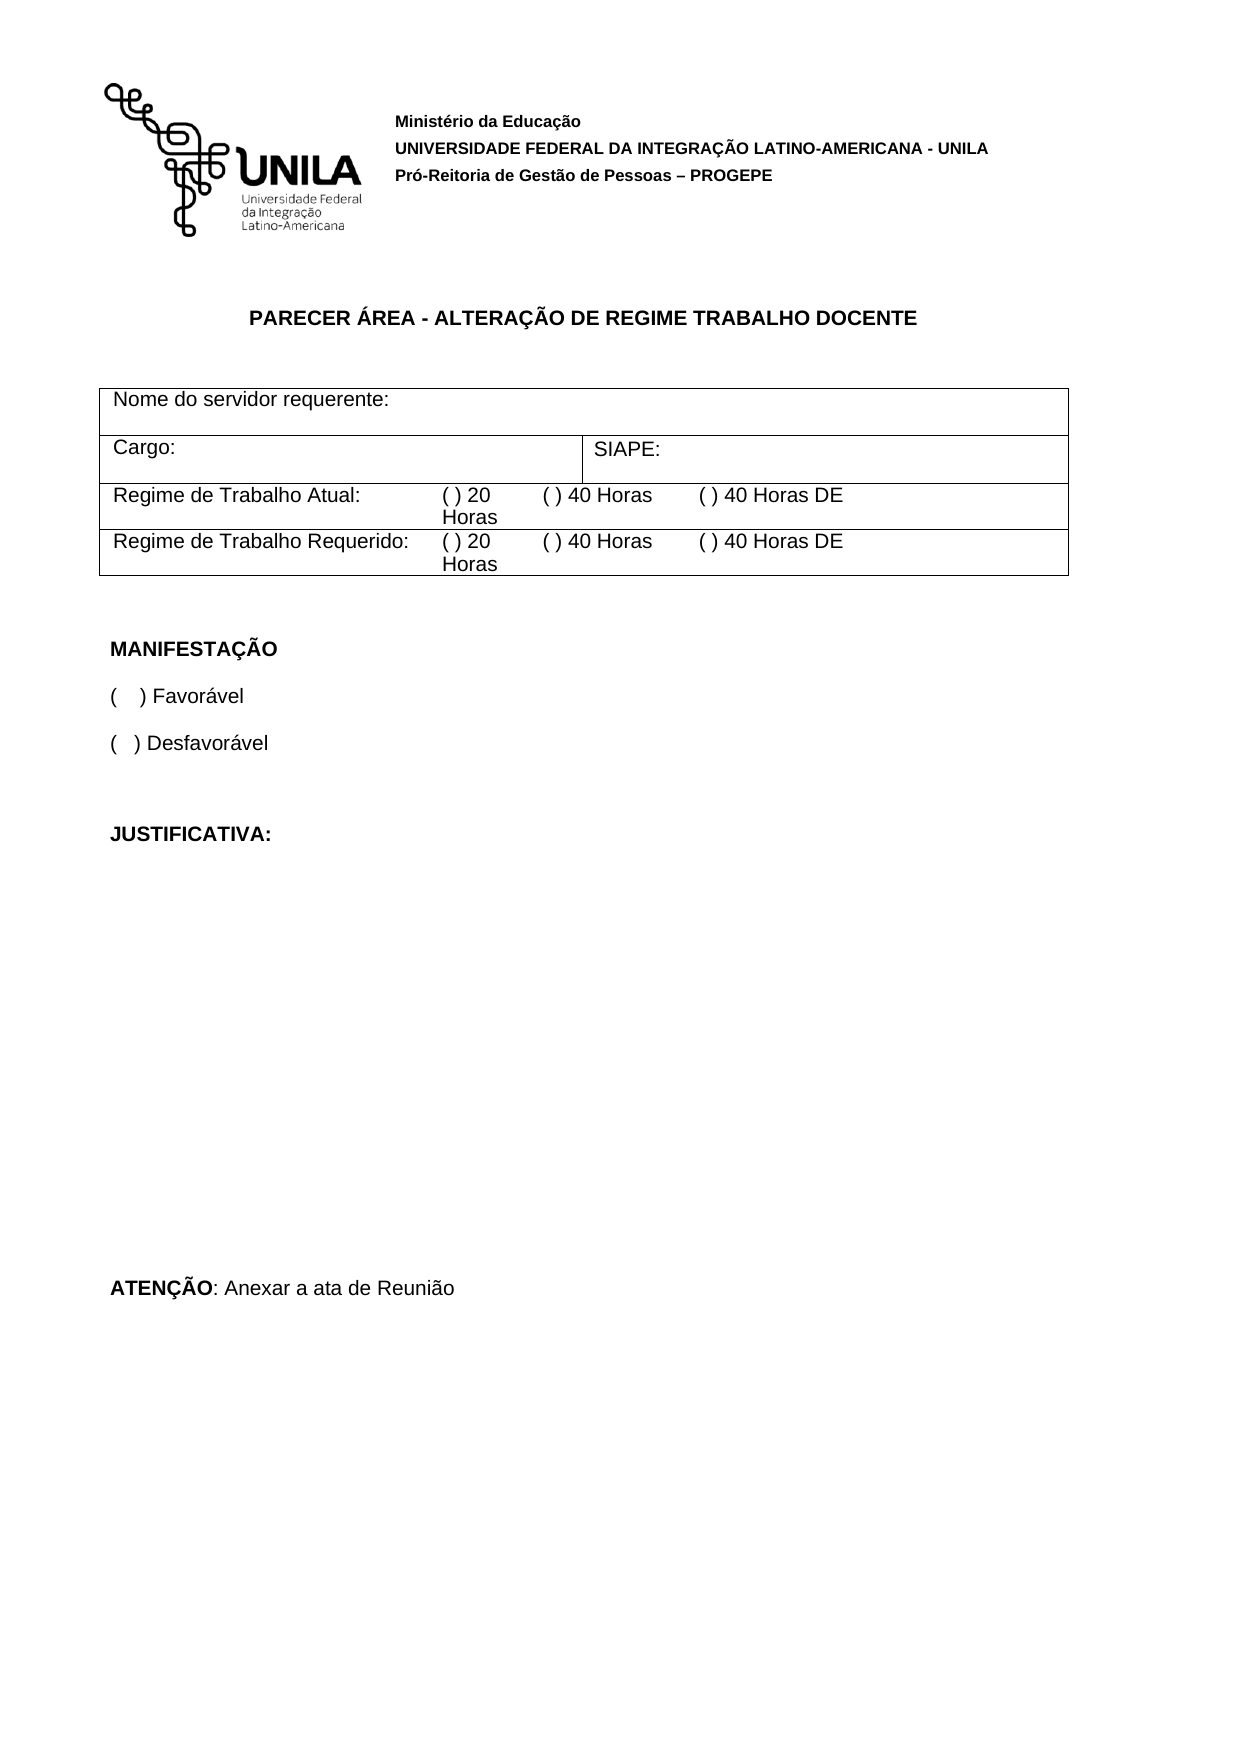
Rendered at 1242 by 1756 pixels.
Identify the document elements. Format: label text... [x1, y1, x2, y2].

table_cell ( ) 40 Horas [510, 530, 669, 575]
text PARECER ÁREA - ALTERAÇÃO DE REGIME TRABALHO DOCENTE [235, 306, 932, 329]
table_cell ( ) 40 Horas DE [670, 530, 1068, 575]
table_cell ( ) Favorável [100, 673, 1082, 718]
table_cell ( ) 40 Horas [510, 484, 669, 529]
table_cell ( ) 40 Horas DE [670, 484, 1068, 529]
table_cell ( ) 20 Horas [421, 530, 510, 575]
text Ministério da Educação [395, 112, 1083, 131]
table_header Nome do servidor requerente: [100, 389, 1068, 435]
table_cell Regime de Trabalho Atual: [100, 484, 421, 529]
table_cell Regime de Trabalho Requerido: [100, 530, 421, 575]
table_cell JUSTIFICATIVA: ATENÇÃO: Anexar a ata de Reunião [100, 767, 1082, 1310]
picture [104, 83, 362, 237]
table_cell ( ) 20 Horas [421, 484, 510, 529]
table_cell Cargo: [100, 436, 582, 483]
text UNIVERSIDADE FEDERAL DA INTEGRAÇÃO LATINO-AMERICANA - UNILA [395, 139, 1083, 158]
table_cell ( ) Desfavorável [100, 720, 1082, 765]
text Pró-Reitoria de Gestão de Pessoas – PROGEPE [395, 166, 1083, 185]
table_header MANIFESTAÇÃO [100, 626, 1082, 671]
table_cell SIAPE: [583, 436, 1068, 483]
